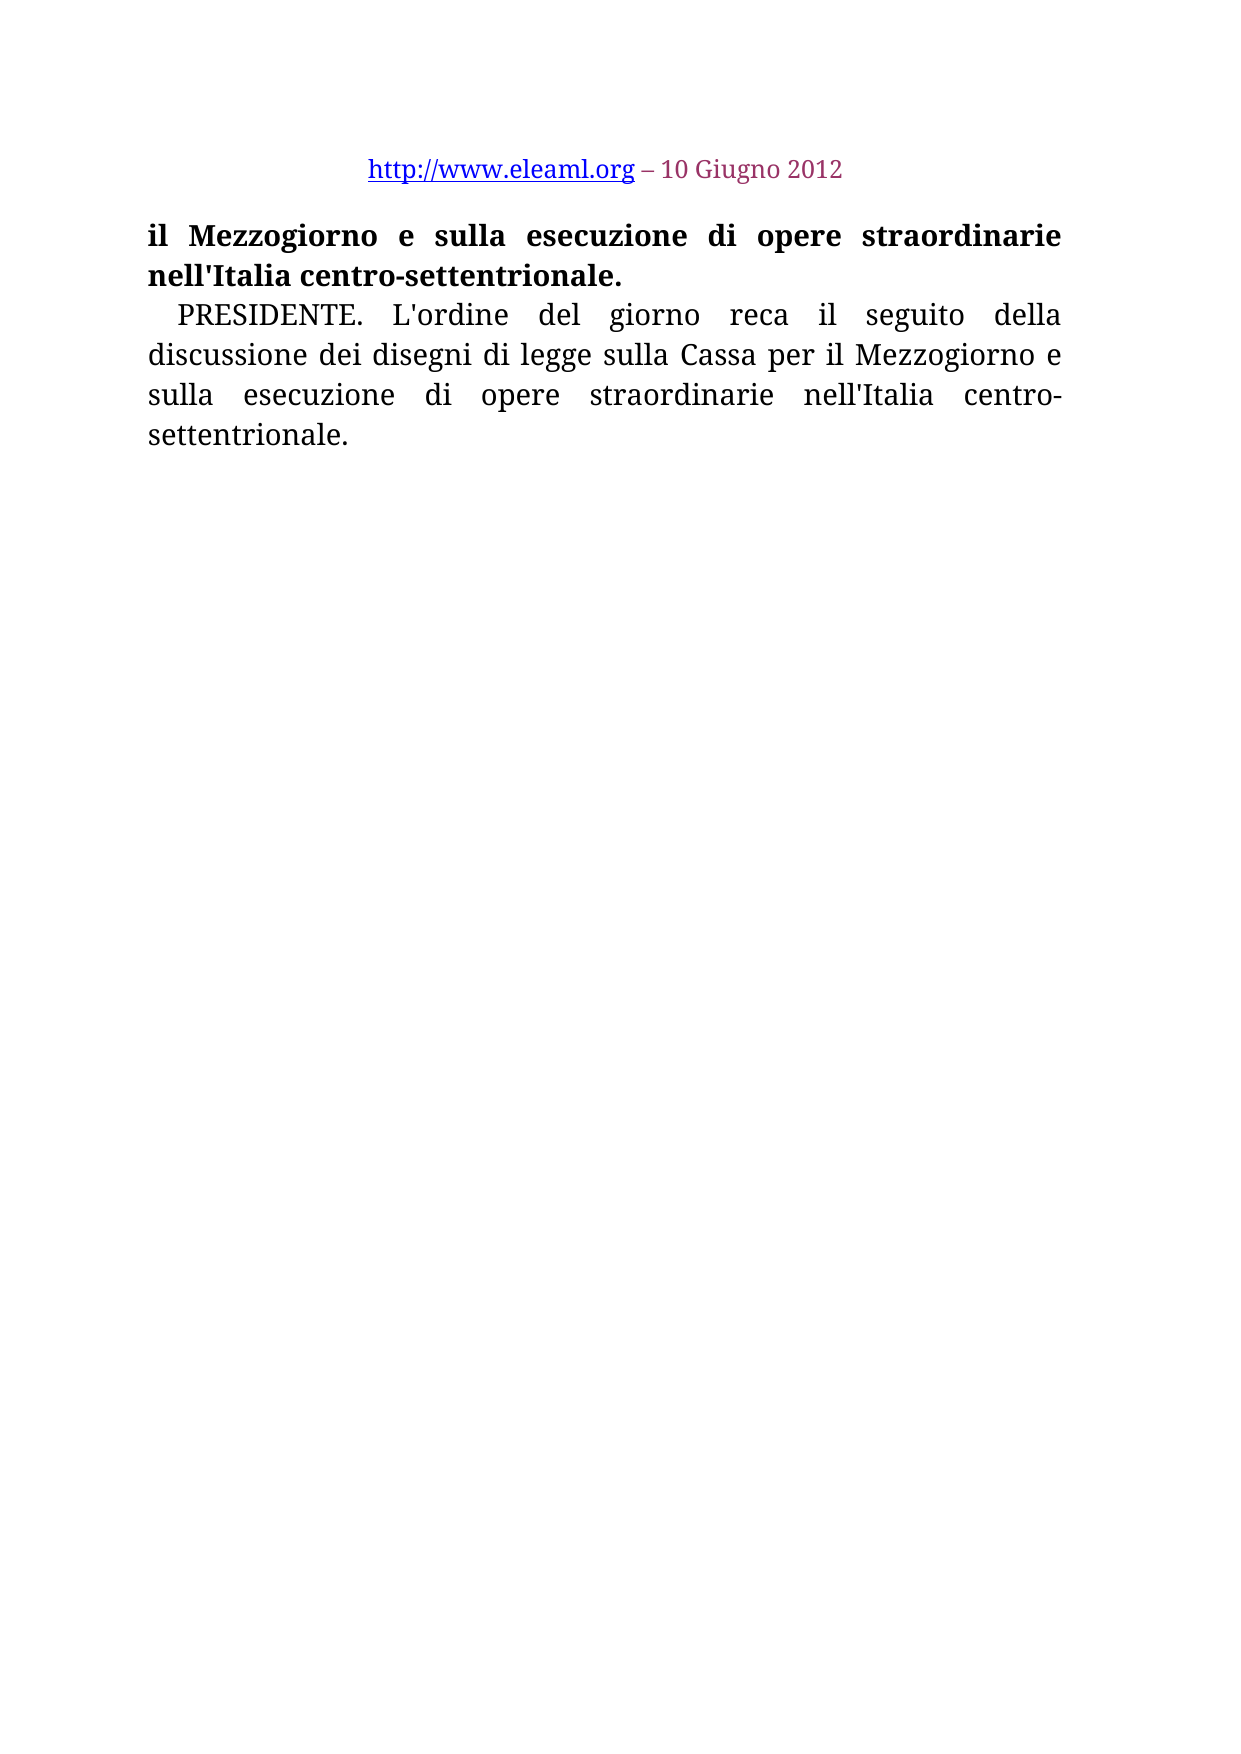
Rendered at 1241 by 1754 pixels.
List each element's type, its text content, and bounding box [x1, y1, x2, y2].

text il Mezzogiorno e sulla esecuzione di opere straordinarie nell'Italia centro-settentrionale. [148, 215, 1063, 295]
text PRESIDENTE. L'ordine del giorno reca il seguito della discussione dei disegni di legge sulla Cassa per il Mezzogiorno e sulla esecuzione di opere straordinarie nell'Italia centro-settentrionale. [148, 295, 1063, 453]
